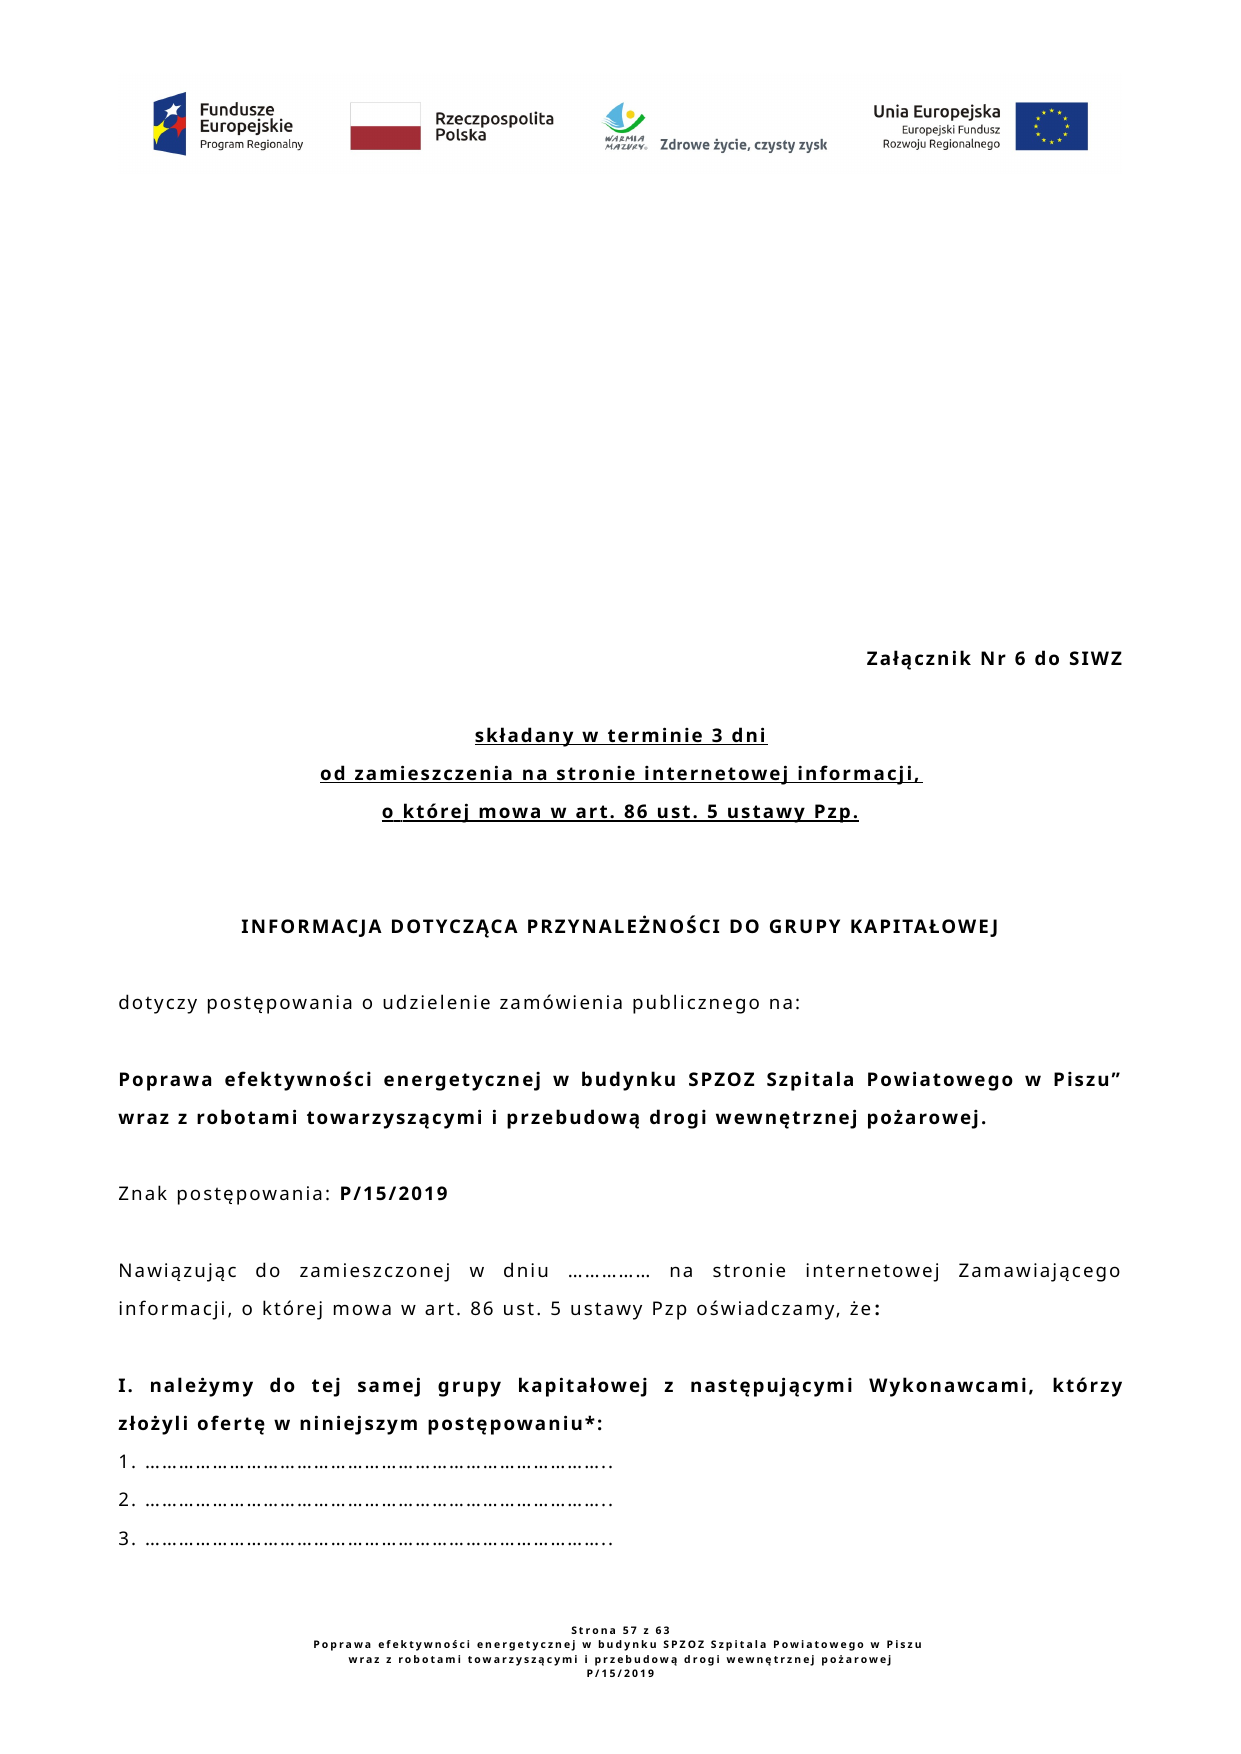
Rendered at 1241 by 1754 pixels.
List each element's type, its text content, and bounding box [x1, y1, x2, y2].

text Nawiązując do zamieszczonej w dniu …………… na stronie internetowej Zamawiającego informacji, o której mowa w art. 86 ust. 5 ustawy Pzp oświadczamy, że: [118, 1257, 1122, 1321]
text o której mowa w art. 86 ust. 5 ustawy Pzp. [118, 798, 1122, 824]
text 1. ……………………………………………………………………….. [118, 1448, 1122, 1474]
text składany w terminie 3 dni [118, 722, 1122, 747]
text od zamieszczenia na stronie internetowej informacji, [118, 760, 1122, 786]
text Poprawa efektywności energetycznej w budynku SPZOZ Szpitala Powiatowego w Piszu” wraz z robotami towarzyszącymi i przebudową drogi wewnętrznej pożarowej. [118, 1066, 1122, 1130]
text Znak postępowania: P/15/2019 [118, 1181, 1122, 1206]
text I. należymy do tej samej grupy kapitałowej z następującymi Wykonawcami, którzy złożyli ofertę w niniejszym postępowaniu*: [118, 1372, 1122, 1436]
text 3. ……………………………………………………………………….. [118, 1525, 1122, 1550]
text Załącznik Nr 6 do SIWZ [118, 646, 1122, 671]
text dotyczy postępowania o udzielenie zamówienia publicznego na: [118, 989, 1122, 1015]
text INFORMACJA DOTYCZĄCA PRZYNALEŻNOŚCI DO GRUPY KAPITAŁOWEJ [118, 913, 1122, 939]
text 2. ……………………………………………………………………….. [118, 1487, 1122, 1512]
